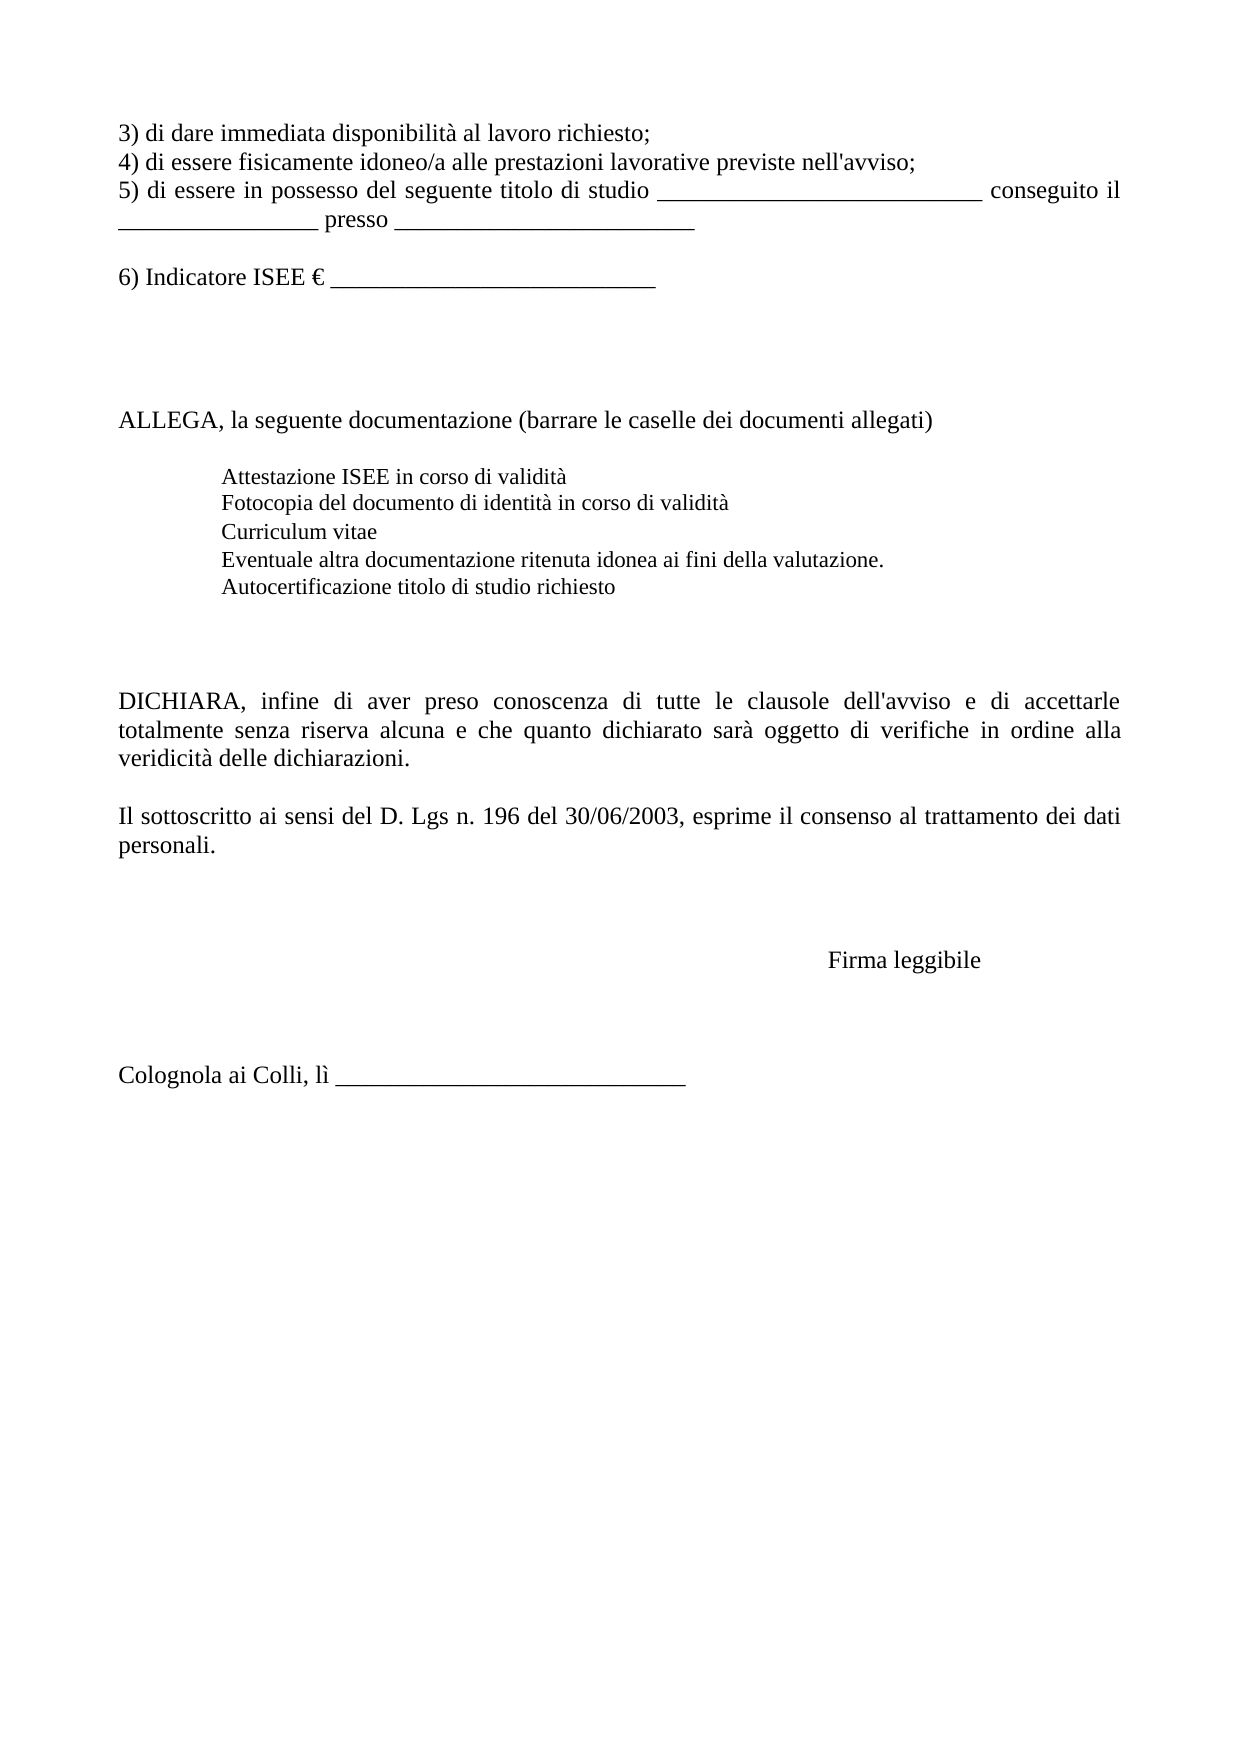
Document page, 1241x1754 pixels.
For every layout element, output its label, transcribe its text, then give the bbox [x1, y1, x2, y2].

text 3) di dare immediata disponibilità al lavoro richiesto; [118, 118, 1122, 147]
text Colognola ai Colli, lì ____________________________ [118, 1060, 1122, 1088]
text ALLEGA, la seguente documentazione (barrare le caselle dei documenti allegati) [118, 406, 1122, 434]
text  Curriculum vitae [118, 516, 1122, 544]
text  Fotocopia del documento di identità in corso di validità [118, 489, 1122, 516]
text DICHIARA, infine di aver preso conoscenza di tutte le clausole dell'avviso e di accettarle totalmente senza riserva alcuna e che quanto dichiarato sarà oggetto di verifiche in ordine alla veridicità delle dichiarazioni. [118, 686, 1122, 772]
text 5) di essere in possesso del seguente titolo di studio __________________________ conseguito il ________________ presso ________________________ [118, 176, 1122, 233]
text 6) Indicatore ISEE € __________________________ [118, 262, 1122, 291]
text 4) di essere fisicamente idoneo/a alle prestazioni lavorative previste nell'avviso; [118, 147, 1122, 176]
text Il sottoscritto ai sensi del D. Lgs n. 196 del 30/06/2003, esprime il consenso al trattamento dei dati personali. [118, 801, 1122, 858]
text  Eventuale altra documentazione ritenuta idonea ai fini della valutazione. [118, 544, 1122, 573]
text Firma leggibile [118, 945, 1122, 973]
text  Autocertificazione titolo di studio richiesto [118, 573, 1122, 600]
text  Attestazione ISEE in corso di validità [181, 463, 1122, 489]
